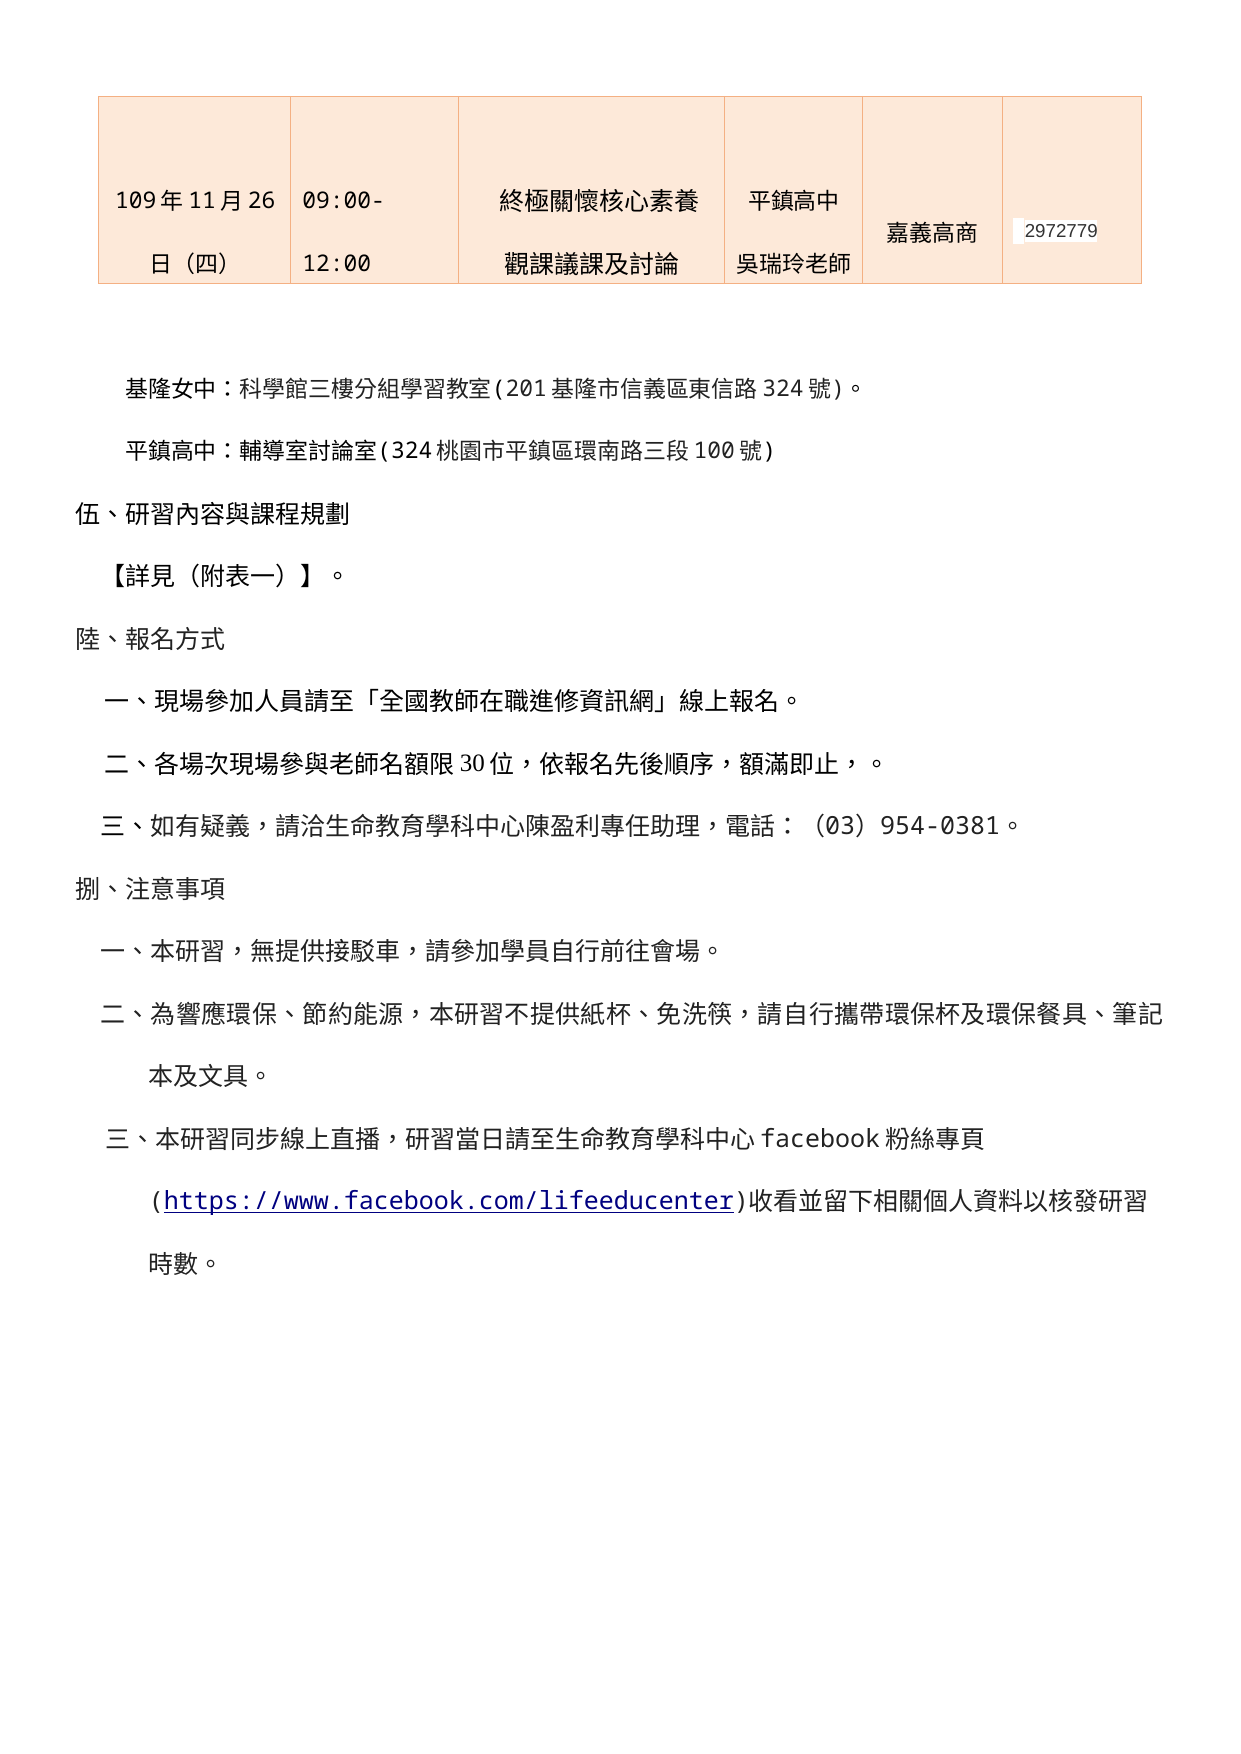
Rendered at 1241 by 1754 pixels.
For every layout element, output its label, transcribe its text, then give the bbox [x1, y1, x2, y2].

text 一、現場參加人員請至「全國教師在職進修資訊網」線上報名。 [75, 658, 1165, 721]
table_cell 109年11月26日（四） [99, 97, 290, 283]
text 平鎮高中：輔導室討論室(324桃園市平鎮區環南路三段100號) [75, 408, 1165, 471]
text 基隆女中：科學館三樓分組學習教室(201基隆市信義區東信路324號)。 [75, 346, 1165, 408]
text 三、本研習同步線上直播，研習當日請至生命教育學科中心facebook粉絲專頁(https://www.facebook.com/lifeeducenter)收看並留下相關個人資料以核發研習時數。 [75, 1096, 1165, 1283]
table_cell 終極關懷核心素養 觀課議課及討論 [459, 97, 724, 283]
text 二、各場次現場參與老師名額限30位，依報名先後順序，額滿即止，。 [75, 721, 1165, 783]
table_cell 嘉義高商 [863, 97, 1002, 283]
text 伍、研習內容與課程規劃 [75, 471, 1165, 533]
text 捌、注意事項 [75, 846, 1165, 908]
table_cell 2972779 [1003, 97, 1141, 283]
text 【詳見（附表一）】。 [100, 533, 1165, 596]
text 陸、報名方式 [75, 596, 1165, 658]
table_cell 09:00-12:00 [291, 97, 458, 283]
text 二、為響應環保、節約能源，本研習不提供紙杯、免洗筷，請自行攜帶環保杯及環保餐具、筆記本及文具。 [75, 971, 1165, 1096]
text 一、本研習，無提供接駁車，請參加學員自行前往會場。 [75, 908, 1165, 971]
text 三、如有疑義，請洽生命教育學科中心陳盈利專任助理，電話：（03）954-0381。 [75, 783, 1165, 846]
table_cell 平鎮高中 吳瑞玲老師 [725, 97, 862, 283]
